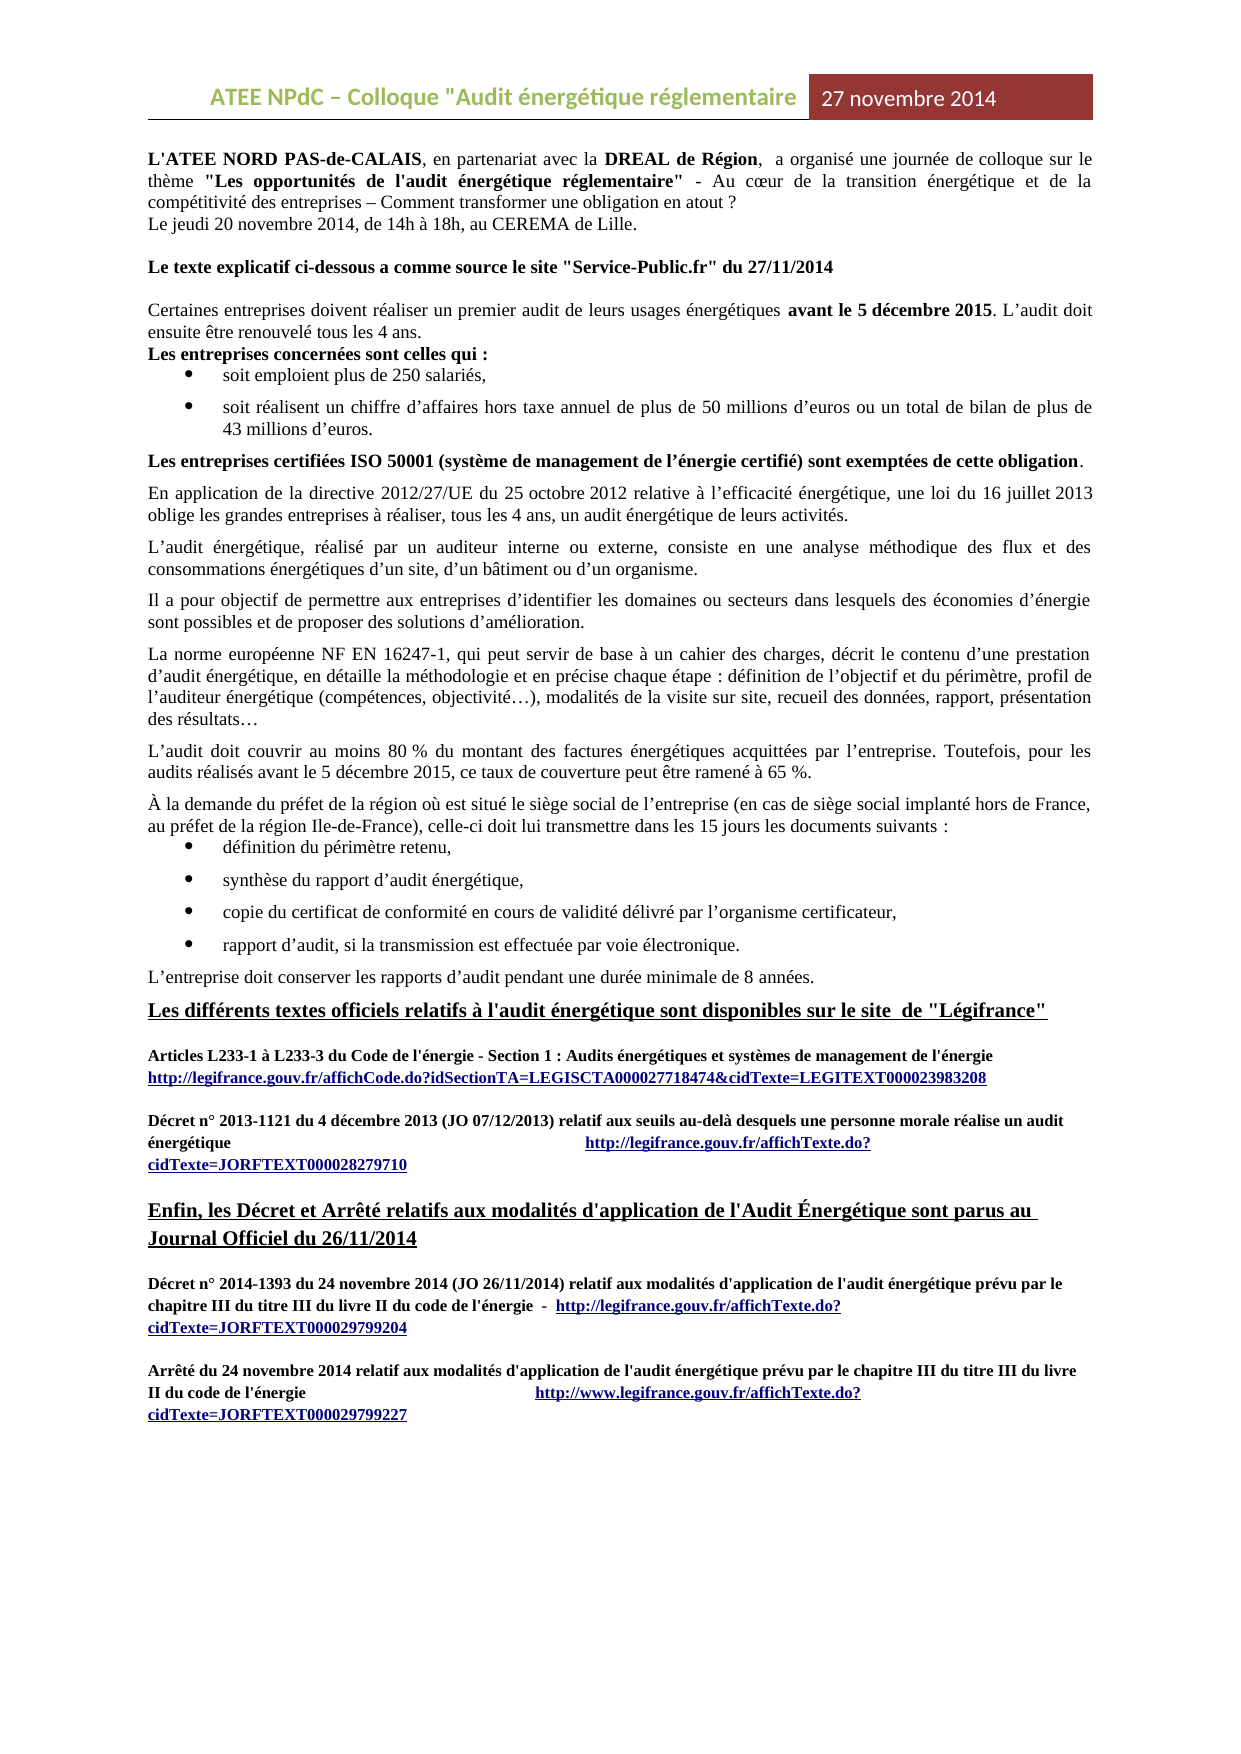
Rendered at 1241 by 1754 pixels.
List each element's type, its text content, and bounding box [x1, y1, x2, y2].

text Les différents textes officiels relatifs à l'audit énergétique sont disponibles sur le site de "Légifrance" [148, 998, 1093, 1022]
text Arrêté du 24 novembre 2014 relatif aux modalités d'application de l'audit énergétique prévu par le chapitre III du titre III du livre II du code de l'énergie http://www.legifrance.gouv.fr/affichTexte.do?cidTexte=JORFTEXT000029799227 [148, 1361, 1093, 1424]
text Enfin, les Décret et Arrêté relatifs aux modalités d'application de l'Audit Énergétique sont parus au Journal Officiel du 26/11/2014 [148, 1198, 1093, 1249]
text En application de la directive 2012/27/UE du 25 octobre 2012 relative à l’efficacité énergétique, une loi du 16 juillet 2013 oblige les grandes entreprises à réaliser, tous les 4 ans, un audit énergétique de leurs activités. [148, 482, 1093, 525]
list soit réalisent un chiffre d’affaires hors taxe annuel de plus de 50 millions d’euros ou un total de bilan de plus de 43 millions d’euros. [185, 396, 1093, 440]
text L’entreprise doit conserver les rapports d’audit pendant une durée minimale de 8 années. [148, 966, 1093, 987]
text Il a pour objectif de permettre aux entreprises d’identifier les domaines ou secteurs dans lesquels des économies d’énergie sont possibles et de proposer des solutions d’amélioration. [148, 589, 1093, 632]
list définition du périmètre retenu, [185, 836, 1093, 858]
list synthèse du rapport d’audit énergétique, [185, 869, 1093, 891]
text L’audit doit couvrir au moins 80 % du montant des factures énergétiques acquittées par l’entreprise. Toutefois, pour les audits réalisés avant le 5 décembre 2015, ce taux de couverture peut être ramené à 65 %. [148, 739, 1093, 783]
text Décret n° 2014-1393 du 24 novembre 2014 (JO 26/11/2014) relatif aux modalités d'application de l'audit énergétique prévu par le chapitre III du titre III du livre II du code de l'énergie - http://legifrance.gouv.fr/affichTexte.do?cidTexte=JORFTEXT000029799204 [148, 1274, 1093, 1337]
text À la demande du préfet de la région où est situé le siège social de l’entreprise (en cas de siège social implanté hors de France, au préfet de la région Ile-de-France), celle-ci doit lui transmettre dans les 15 jours les documents suivants : [148, 793, 1093, 836]
text Les entreprises certifiées ISO 50001 (système de management de l’énergie certifié) sont exemptées de cette obligation. [148, 450, 1093, 472]
text L'ATEE NORD PAS-de-CALAIS, en partenariat avec la DREAL de Région, a organisé une journée de colloque sur le thème "Les opportunités de l'audit énergétique réglementaire" - Au cœur de la transition énergétique et de la compétitivité des entreprises – Comment transformer une obligation en atout ? [148, 148, 1093, 213]
list rapport d’audit, si la transmission est effectuée par voie électronique. [185, 933, 1093, 955]
text Articles L233-1 à L233-3 du Code de l'énergie - Section 1 : Audits énergétiques et systèmes de management de l'énergie http://legifrance.gouv.fr/affichCode.do?idSectionTA=LEGISCTA000027718474&cidTexte=LEGITEXT000023983208 [148, 1046, 1093, 1087]
text Le jeudi 20 novembre 2014, de 14h à 18h, au CEREMA de Lille. [148, 213, 1093, 234]
list soit emploient plus de 250 salariés, [185, 364, 1093, 386]
text La norme européenne NF EN 16247-1, qui peut servir de base à un cahier des charges, décrit le contenu d’une prestation d’audit énergétique, en détaille la méthodologie et en précise chaque étape : définition de l’objectif et du périmètre, profil de l’auditeur énergétique (compétences, objectivité…), modalités de la visite sur site, recueil des données, rapport, présentation des résultats… [148, 643, 1093, 729]
text Le texte explicatif ci-dessous a comme source le site "Service-Public.fr" du 27/11/2014 [148, 256, 1093, 278]
text Les entreprises concernées sont celles qui : [148, 342, 1093, 364]
list copie du certificat de conformité en cours de validité délivré par l’organisme certificateur, [185, 901, 1093, 923]
text L’audit énergétique, réalisé par un auditeur interne ou externe, consiste en une analyse méthodique des flux et des consommations énergétiques d’un site, d’un bâtiment ou d’un organisme. [148, 536, 1093, 579]
text Décret n° 2013-1121 du 4 décembre 2013 (JO 07/12/2013) relatif aux seuils au-delà desquels une personne morale réalise un audit énergétique http://legifrance.gouv.fr/affichTexte.do?cidTexte=JORFTEXT000028279710 [148, 1111, 1093, 1174]
text Certaines entreprises doivent réaliser un premier audit de leurs usages énergétiques avant le 5 décembre 2015. L’audit doit ensuite être renouvelé tous les 4 ans. [148, 299, 1093, 342]
